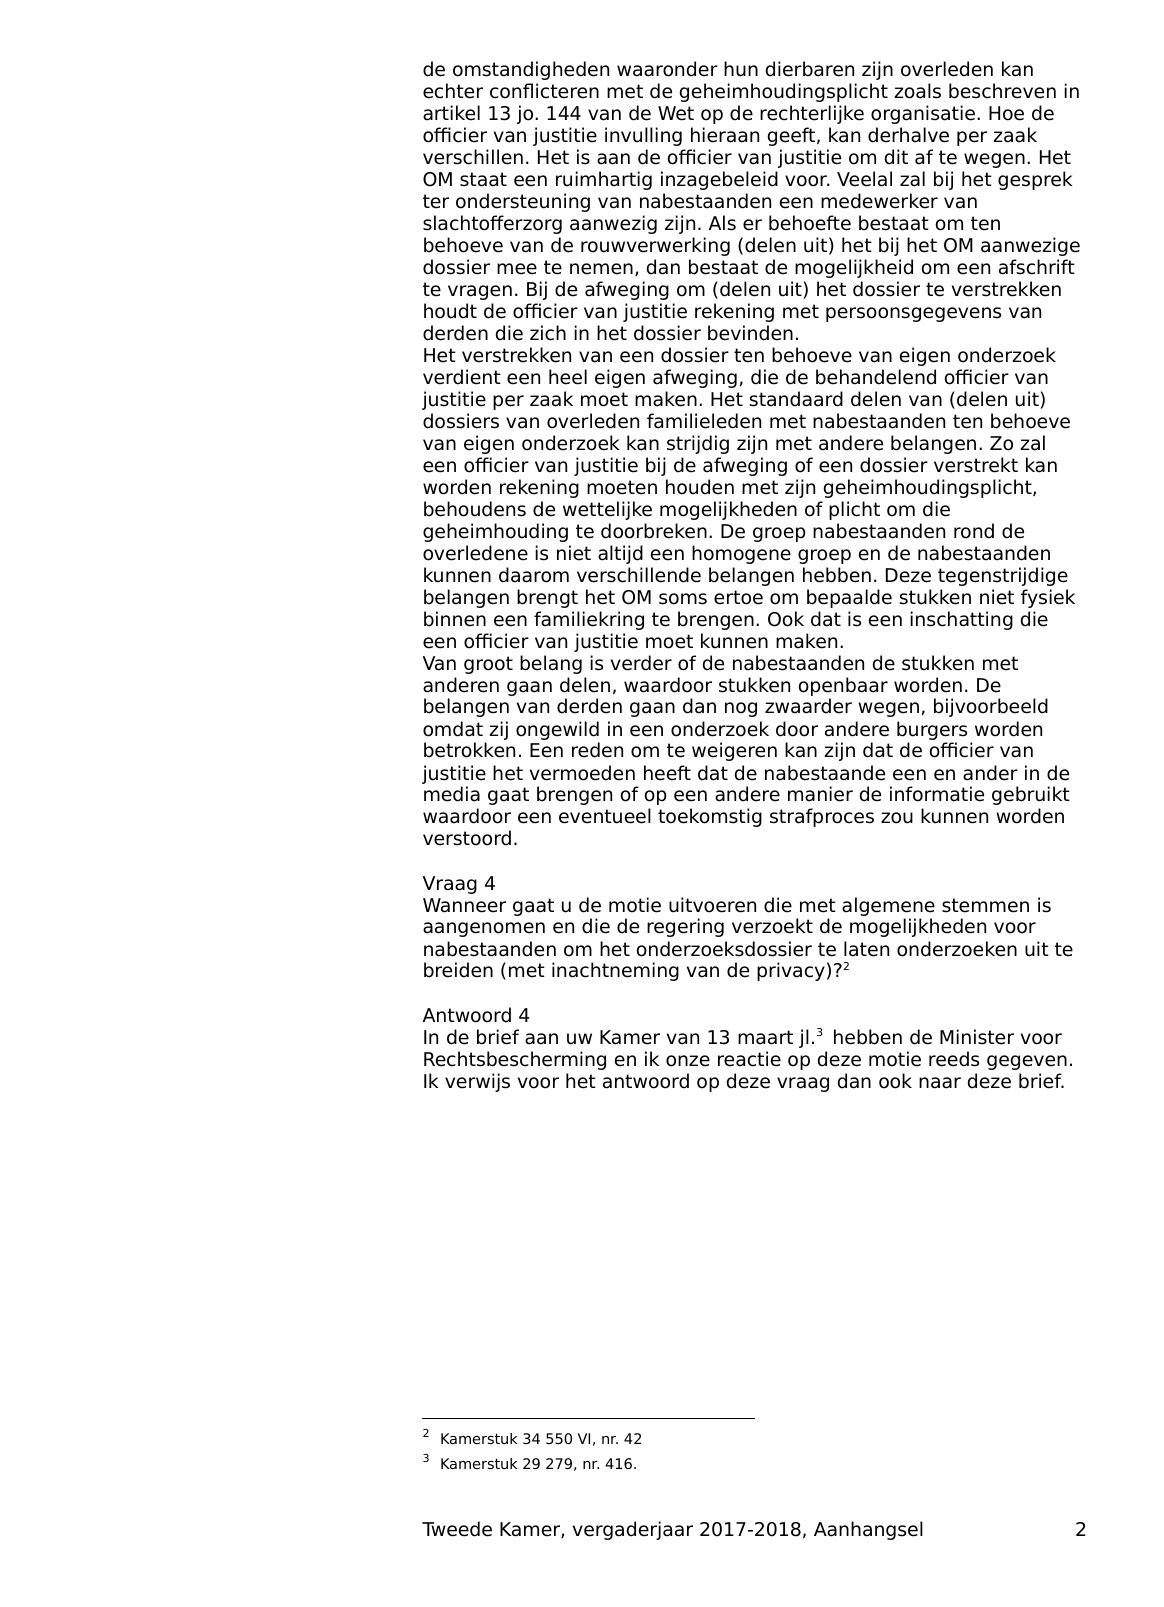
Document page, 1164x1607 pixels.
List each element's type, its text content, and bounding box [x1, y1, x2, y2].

text Vraag 4 [422, 872, 1087, 894]
text Het verstrekken van een dossier ten behoeve van eigen onderzoek verdient een heel eigen afweging, die de behandelend officier van justitie per zaak moet maken. Het standaard delen van (delen uit) dossiers van overleden familieleden met nabestaanden ten behoeve van eigen onderzoek kan strijdig zijn met andere belangen. Zo zal een officier van justitie bij de afweging of een dossier verstrekt kan worden rekening moeten houden met zijn geheimhoudingsplicht, behoudens de wettelijke mogelijkheden of plicht om die geheimhouding te doorbreken. De groep nabestaanden rond de overledene is niet altijd een homogene groep en de nabestaanden kunnen daarom verschillende belangen hebben. Deze tegenstrijdige belangen brengt het OM soms ertoe om bepaalde stukken niet fysiek binnen een familiekring te brengen. Ook dat is een inschatting die een officier van justitie moet kunnen maken. [422, 345, 1087, 652]
text Kamerstuk 29 279, nr. 416. [422, 1452, 1087, 1474]
text de omstandigheden waaronder hun dierbaren zijn overleden kan echter conflicteren met de geheimhoudingsplicht zoals beschreven in artikel 13 jo. 144 van de Wet op de rechterlijke organisatie. Hoe de officier van justitie invulling hieraan geeft, kan derhalve per zaak verschillen. Het is aan de officier van justitie om dit af te wegen. Het OM staat een ruimhartig inzagebeleid voor. Veelal zal bij het gesprek ter ondersteuning van nabestaanden een medewerker van slachtofferzorg aanwezig zijn. Als er behoefte bestaat om ten behoeve van de rouwverwerking (delen uit) het bij het OM aanwezige dossier mee te nemen, dan bestaat de mogelijkheid om een afschrift te vragen. Bij de afweging om (delen uit) het dossier te verstrekken houdt de officier van justitie rekening met persoonsgegevens van derden die zich in het dossier bevinden. [422, 59, 1087, 345]
text In de brief aan uw Kamer van 13 maart jl. hebben de Minister voor Rechtsbescherming en ik onze reactie op deze motie reeds gegeven. Ik verwijs voor het antwoord op deze vraag dan ook naar deze brief. [422, 1027, 1087, 1092]
text Wanneer gaat u de motie uitvoeren die met algemene stemmen is aangenomen en die de regering verzoekt de mogelijkheden voor nabestaanden om het onderzoeksdossier te laten onderzoeken uit te breiden (met inachtneming van de privacy)? [422, 894, 1087, 982]
text Antwoord 4 [422, 1004, 1087, 1027]
text Van groot belang is verder of de nabestaanden de stukken met anderen gaan delen, waardoor stukken openbaar worden. De belangen van derden gaan dan nog zwaarder wegen, bijvoorbeeld omdat zij ongewild in een onderzoek door andere burgers worden betrokken. Een reden om te weigeren kan zijn dat de officier van justitie het vermoeden heeft dat de nabestaande een en ander in de media gaat brengen of op een andere manier de informatie gebruikt waardoor een eventueel toekomstig strafproces zou kunnen worden verstoord. [422, 652, 1087, 850]
text Kamerstuk 34 550 VI, nr. 42 [422, 1427, 1087, 1449]
